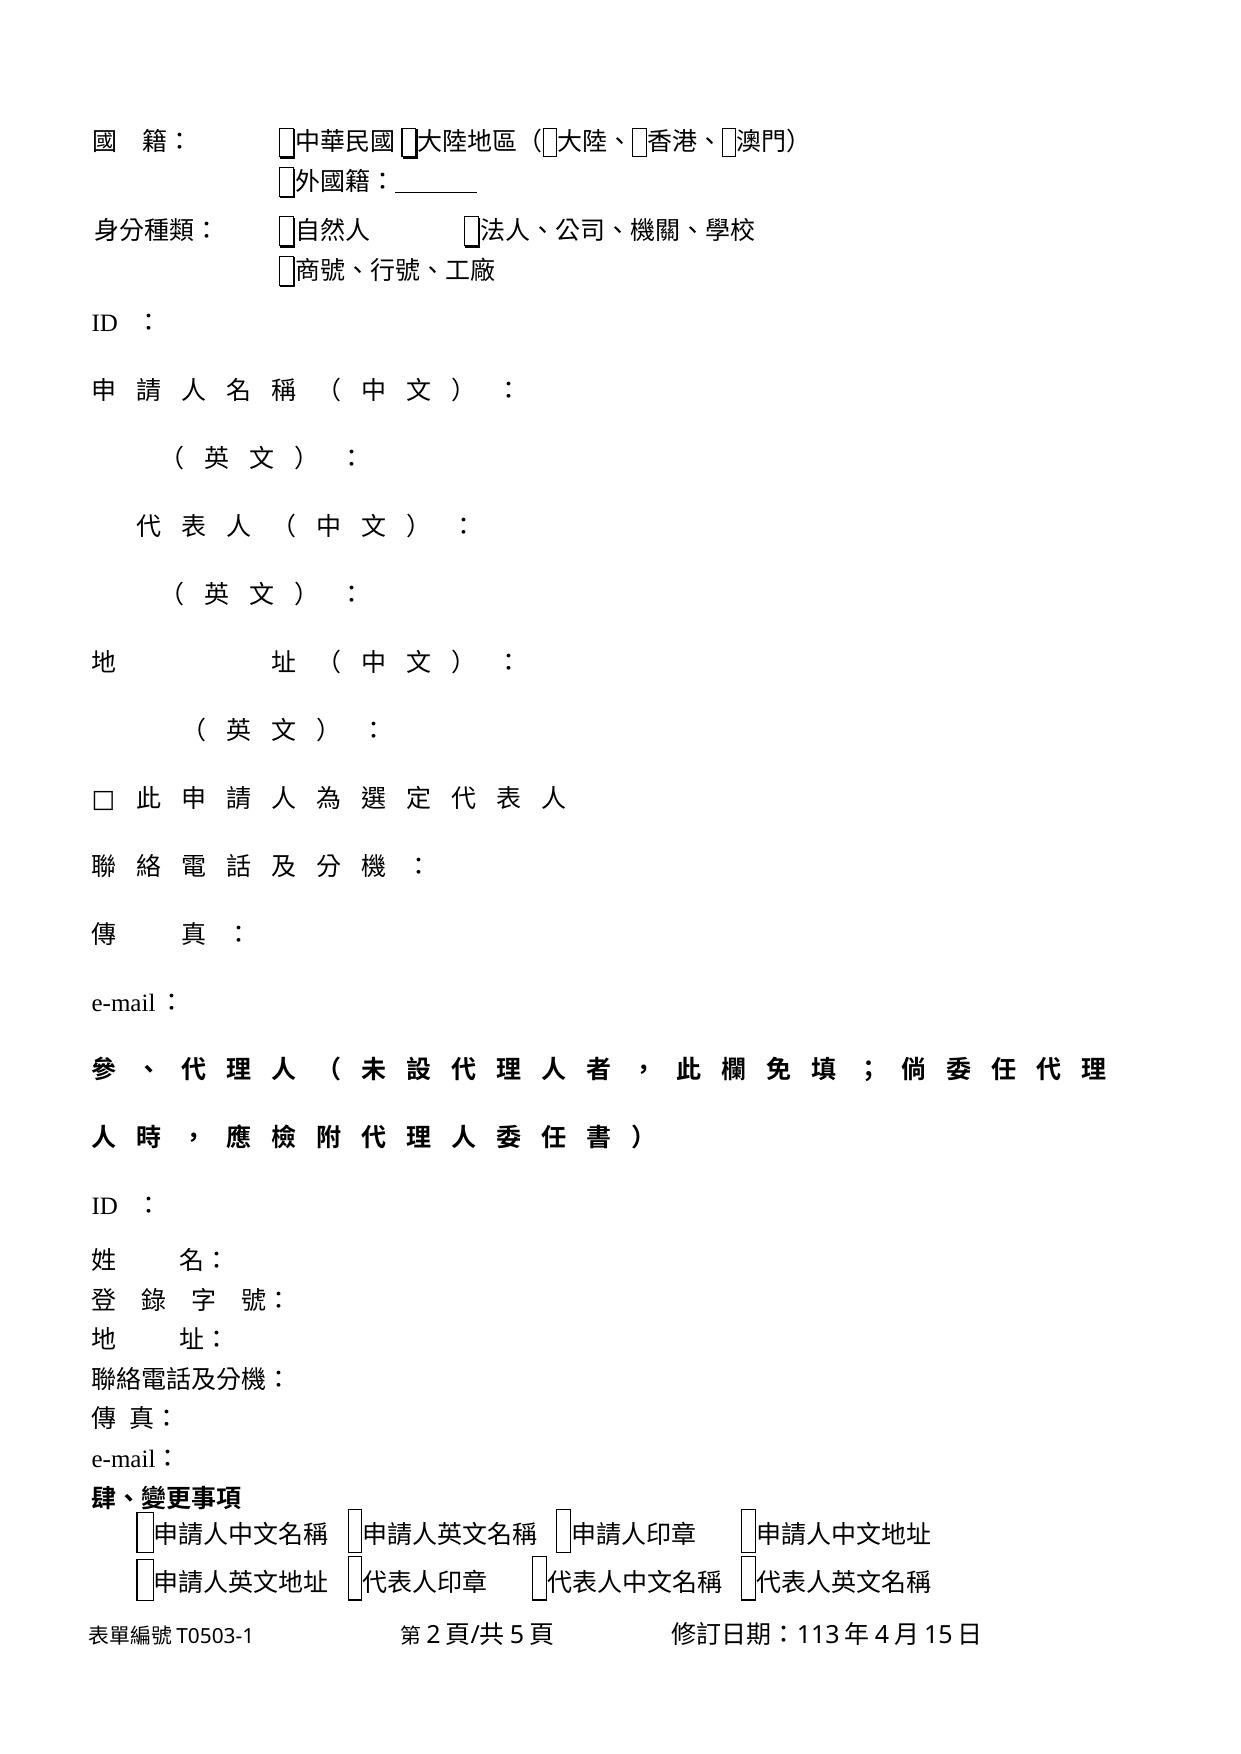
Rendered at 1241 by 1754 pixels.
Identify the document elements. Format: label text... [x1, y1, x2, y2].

text 傳 真： [91, 1396, 1149, 1436]
text 申請人名稱（中文）： [91, 355, 1149, 423]
text 地 址： [91, 1317, 1149, 1357]
text ID： [91, 1170, 1149, 1238]
text 申請人英文名稱 [362, 1515, 556, 1551]
text （英文）： [91, 694, 1149, 762]
text （英文）： [91, 423, 1149, 491]
text 代表人英文名稱 [756, 1562, 1149, 1598]
text ID： [91, 287, 1149, 355]
text 申請人英文地址 [154, 1562, 348, 1598]
text 姓 名： [91, 1238, 1149, 1277]
text （英文）： [91, 559, 1149, 627]
table_cell 身分種類： [91, 208, 276, 287]
text 聯絡電話及分機： [91, 830, 1149, 898]
text 參、代理人（未設代理人者，此欄免填；倘委任代理人時，應檢附代理人委任書） [91, 1034, 1149, 1170]
text 登 錄 字 號： [91, 1277, 1149, 1317]
text 代表人中文名稱 [547, 1562, 741, 1598]
table_cell 自然人 法人、公司、機關、學校 商號、行號、工廠 [276, 208, 1068, 287]
text 申請人中文名稱 [154, 1515, 348, 1551]
text e-mail： [91, 966, 1149, 1034]
text e-mail： [91, 1436, 1149, 1475]
text 申請人中文地址 [756, 1515, 1149, 1551]
text 傳 真： [91, 898, 1149, 966]
text 代表人（中文）： [91, 491, 1149, 559]
table_header 國 籍： [91, 119, 276, 208]
text 申請人印章 [571, 1515, 741, 1551]
text 聯絡電話及分機： [91, 1357, 1149, 1396]
text 代表人印章 [362, 1562, 532, 1598]
text 地 址（中文）： [91, 627, 1149, 694]
text 肆、變更事項 [91, 1475, 1149, 1515]
table_header 中華民國 大陸地區（ 大陸、 香港、 澳門） 外國籍： [276, 119, 1068, 208]
text □此申請人為選定代表人 [91, 762, 1149, 830]
